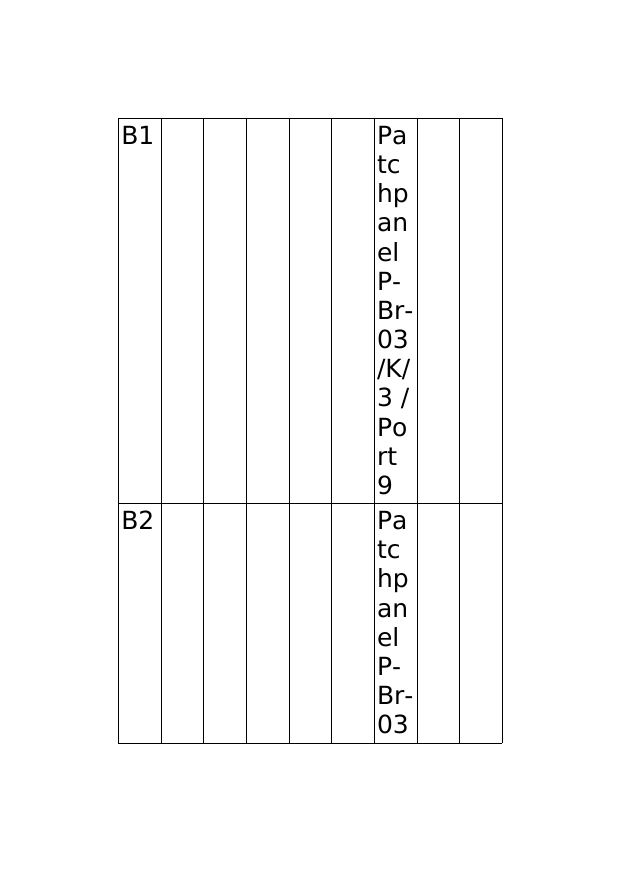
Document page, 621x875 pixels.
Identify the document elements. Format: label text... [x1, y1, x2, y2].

table_cell [290, 504, 331, 742]
table_cell [247, 504, 289, 742]
table_cell [332, 504, 374, 742]
table_cell [204, 119, 246, 503]
table_cell Patchpanel P-Br-03/K/3 / Port 9 [375, 119, 417, 503]
table_cell [247, 119, 289, 503]
table_cell [460, 504, 502, 742]
table_cell [332, 119, 374, 503]
table_cell [290, 119, 331, 503]
table_cell [162, 504, 203, 742]
table_cell [204, 504, 246, 742]
table_cell [418, 504, 459, 742]
table_cell B1 [119, 119, 161, 503]
table_cell Patchpanel P-Br-03 [375, 504, 417, 742]
table_cell B2 [119, 504, 161, 742]
table_cell [460, 119, 502, 503]
table_cell [418, 119, 459, 503]
table_cell [162, 119, 203, 503]
